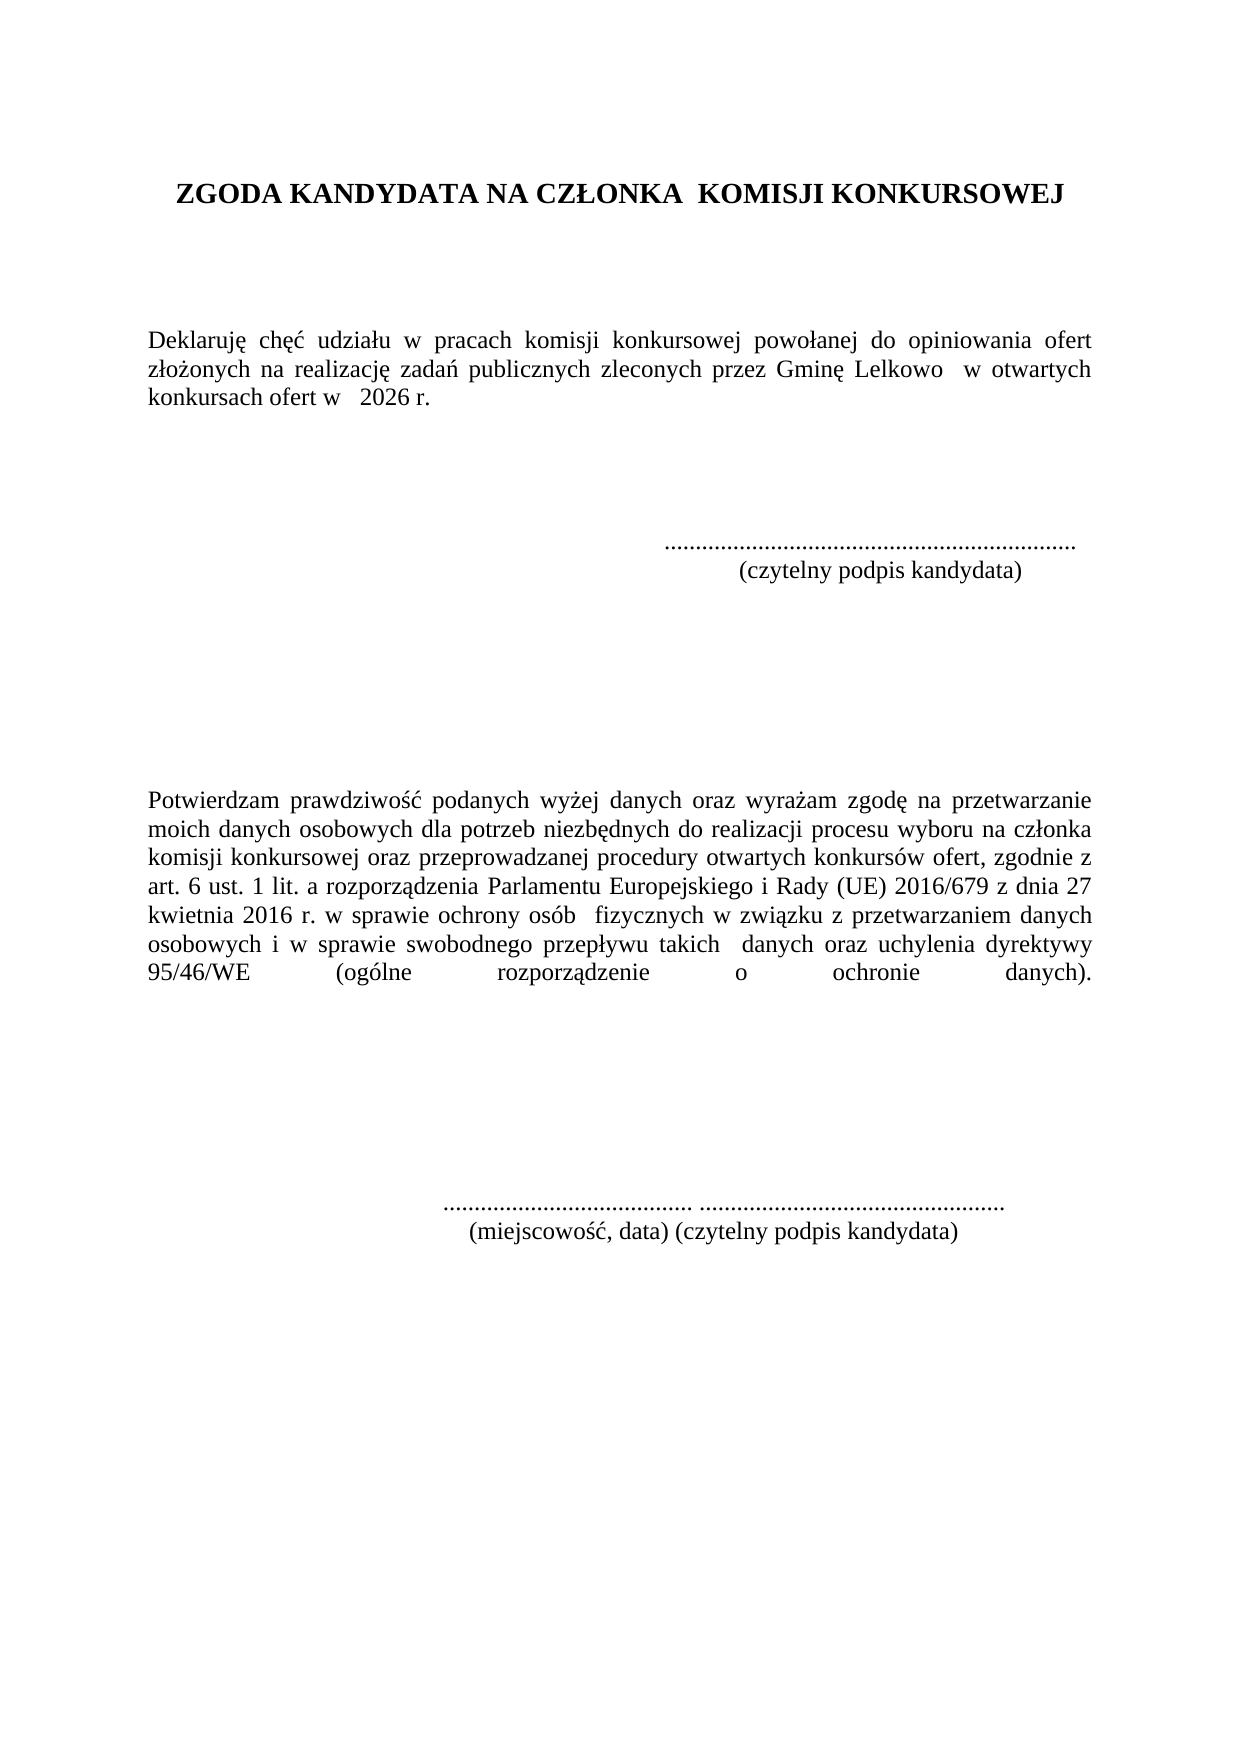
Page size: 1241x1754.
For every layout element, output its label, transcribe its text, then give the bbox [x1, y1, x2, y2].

text ZGODA KANDYDATA NA CZŁONKA KOMISJI KONKURSOWEJ [148, 176, 1092, 210]
text .................................................................. (czytelny podpis kandydata) [664, 497, 1092, 584]
text ........................................ ................................................. (miejscowość, data) (czytelny podpis kandydata) [369, 1187, 1092, 1245]
text Potwierdzam prawdziwość podanych wyżej danych oraz wyrażam zgodę na przetwarzanie moich danych osobowych dla potrzeb niezbędnych do realizacji procesu wyboru na członka komisji konkursowej oraz przeprowadzanej procedury otwartych konkursów ofert, zgodnie z art. 6 ust. 1 lit. a rozporządzenia Parlamentu Europejskiego i Rady (UE) 2016/679 z dnia 27 kwietnia 2016 r. w sprawie ochrony osób fizycznych w związku z przetwarzaniem danych osobowych i w sprawie swobodnego przepływu takich danych oraz uchylenia dyrektywy 95/46/WE (ogólne rozporządzenie o ochronie danych). [148, 785, 1092, 1015]
text Deklaruję chęć udziału w pracach komisji konkursowej powołanej do opiniowania ofert złożonych na realizację zadań publicznych zleconych przez Gminę Lelkowo w otwartych konkursach ofert w 2026 r. [148, 325, 1092, 411]
